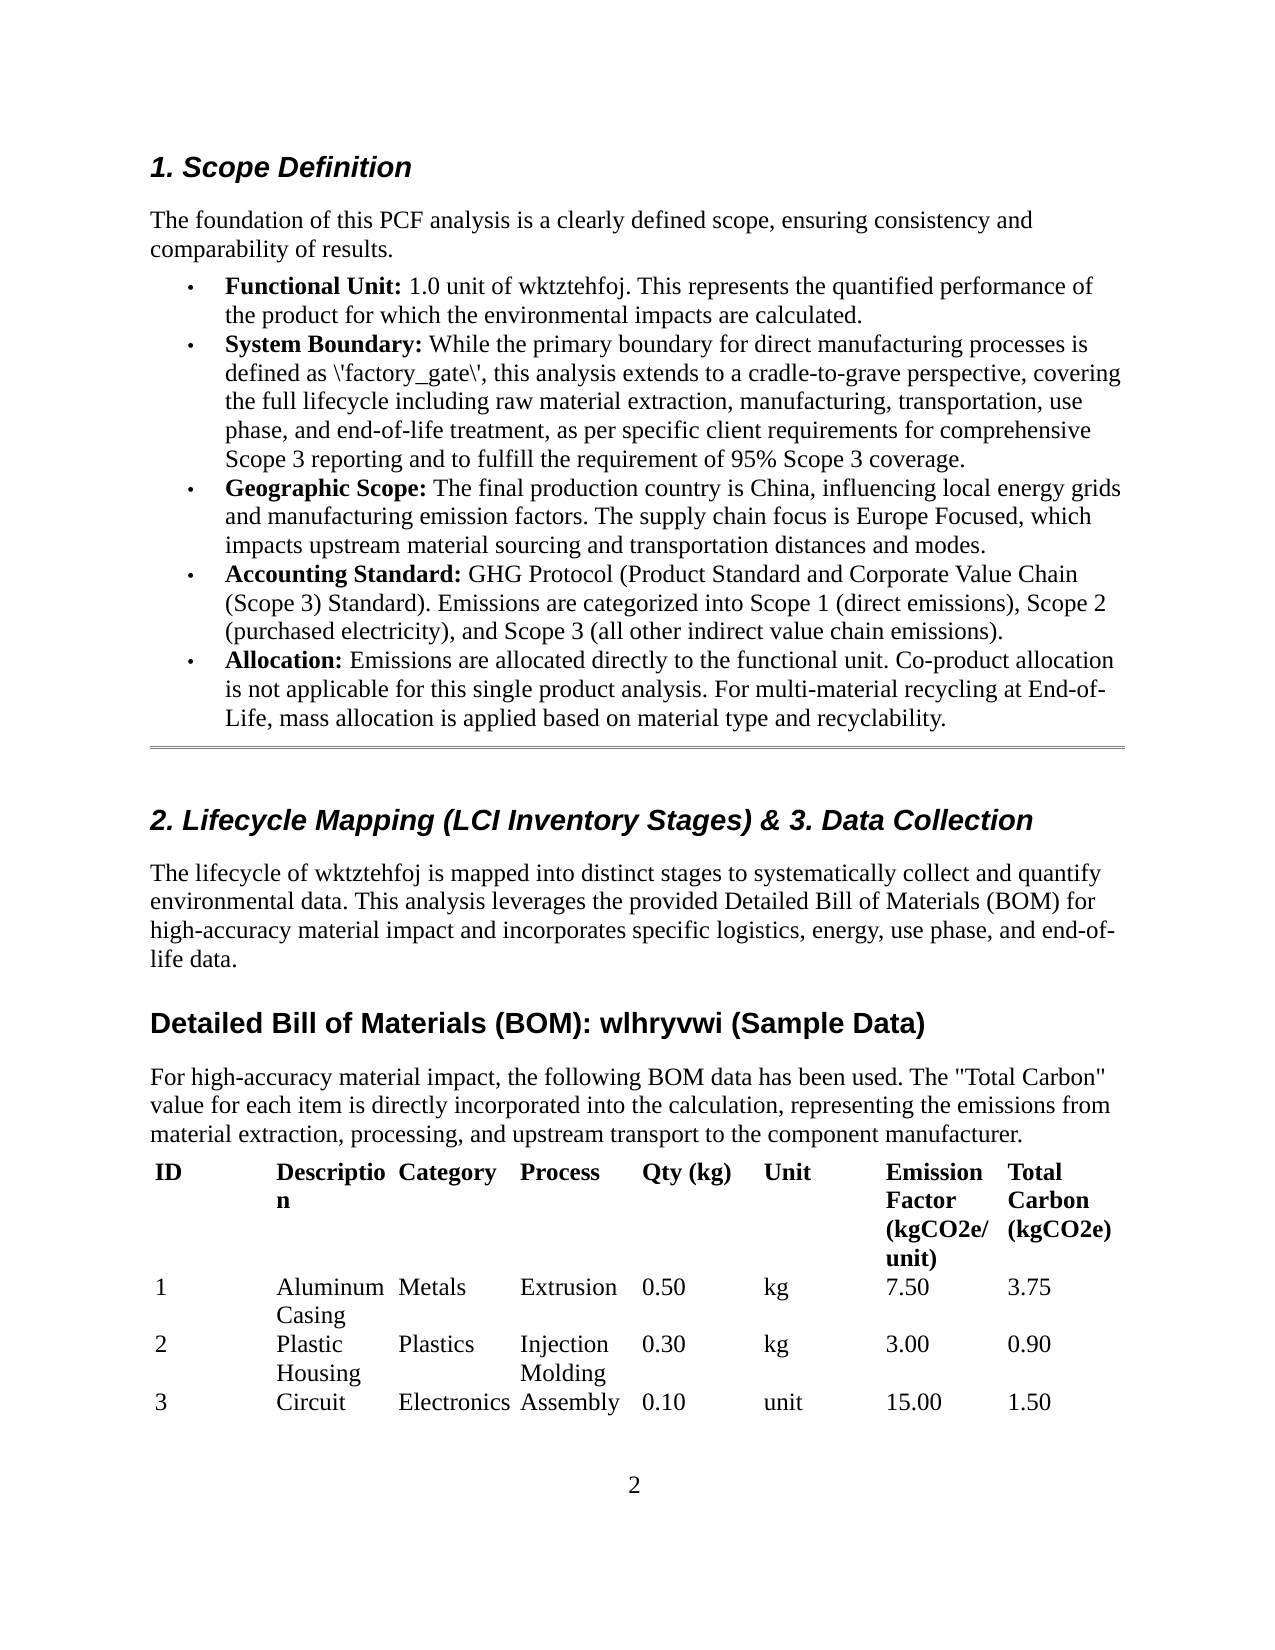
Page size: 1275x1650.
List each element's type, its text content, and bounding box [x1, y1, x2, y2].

subtitle Detailed Bill of Materials (BOM): wlhryvwi (Sample Data) [150, 1007, 1125, 1040]
table_cell 15.00 [881, 1387, 1003, 1416]
table_header Description [272, 1157, 394, 1272]
table_cell 1.50 [1003, 1387, 1125, 1416]
table_header Process [516, 1157, 637, 1272]
table_header Qty (kg) [638, 1157, 759, 1272]
subtitle 2. Lifecycle Mapping (LCI Inventory Stages) & 3. Data Collection [150, 803, 1125, 836]
text The foundation of this PCF analysis is a clearly defined scope, ensuring consistency and comparability of results. [150, 205, 1125, 262]
table_header Emission Factor (kgCO2e/unit) [881, 1157, 1003, 1272]
list Allocation: Emissions are allocated directly to the functional unit. Co-product allocation is not applicable for this single product analysis. For multi-material recycling at End-of-Life, mass allocation is applied based on material type and recyclability. [187, 645, 1125, 731]
table_cell 3 [150, 1387, 272, 1416]
list Accounting Standard: GHG Protocol (Product Standard and Corporate Value Chain (Scope 3) Standard). Emissions are categorized into Scope 1 (direct emissions), Scope 2 (purchased electricity), and Scope 3 (all other indirect value chain emissions). [187, 559, 1125, 645]
table_cell kg [759, 1272, 881, 1329]
table_cell Assembly [516, 1387, 637, 1416]
table_cell Aluminum Casing [272, 1272, 394, 1329]
table_header ID [150, 1157, 272, 1272]
table_cell 1 [150, 1272, 272, 1329]
table_cell 0.90 [1003, 1329, 1125, 1387]
list Functional Unit: 1.0 unit of wktztehfoj. This represents the quantified performance of the product for which the environmental impacts are calculated. [187, 271, 1125, 329]
table_cell Electronics [394, 1387, 516, 1416]
table_cell Extrusion [516, 1272, 637, 1329]
table_cell Injection Molding [516, 1329, 637, 1387]
list System Boundary: While the primary boundary for direct manufacturing processes is defined as \'factory_gate\', this analysis extends to a cradle-to-grave perspective, covering the full lifecycle including raw material extraction, manufacturing, transportation, use phase, and end-of-life treatment, as per specific client requirements for comprehensive Scope 3 reporting and to fulfill the requirement of 95% Scope 3 coverage. [187, 329, 1125, 473]
table_cell Plastic Housing [272, 1329, 394, 1387]
table_cell 7.50 [881, 1272, 1003, 1329]
table_cell Circuit [272, 1387, 394, 1416]
table_cell 0.50 [638, 1272, 759, 1329]
text For high-accuracy material impact, the following BOM data has been used. The "Total Carbon" value for each item is directly incorporated into the calculation, representing the emissions from material extraction, processing, and upstream transport to the component manufacturer. [150, 1062, 1125, 1148]
table_header Total Carbon (kgCO2e) [1003, 1157, 1125, 1272]
list Geographic Scope: The final production country is China, influencing local energy grids and manufacturing emission factors. The supply chain focus is Europe Focused, which impacts upstream material sourcing and transportation distances and modes. [187, 473, 1125, 559]
table_header Unit [759, 1157, 881, 1272]
table_cell kg [759, 1329, 881, 1387]
table_cell unit [759, 1387, 881, 1416]
table_cell Metals [394, 1272, 516, 1329]
table_cell 0.10 [638, 1387, 759, 1416]
table_cell 3.75 [1003, 1272, 1125, 1329]
subtitle 1. Scope Definition [150, 150, 1125, 183]
table_header Category [394, 1157, 516, 1272]
text The lifecycle of wktztehfoj is mapped into distinct stages to systematically collect and quantify environmental data. This analysis leverages the provided Detailed Bill of Materials (BOM) for high-accuracy material impact and incorporates specific logistics, energy, use phase, and end-of-life data. [150, 858, 1125, 973]
table_cell Plastics [394, 1329, 516, 1387]
table_cell 3.00 [881, 1329, 1003, 1387]
table_cell 2 [150, 1329, 272, 1387]
table_cell 0.30 [638, 1329, 759, 1387]
